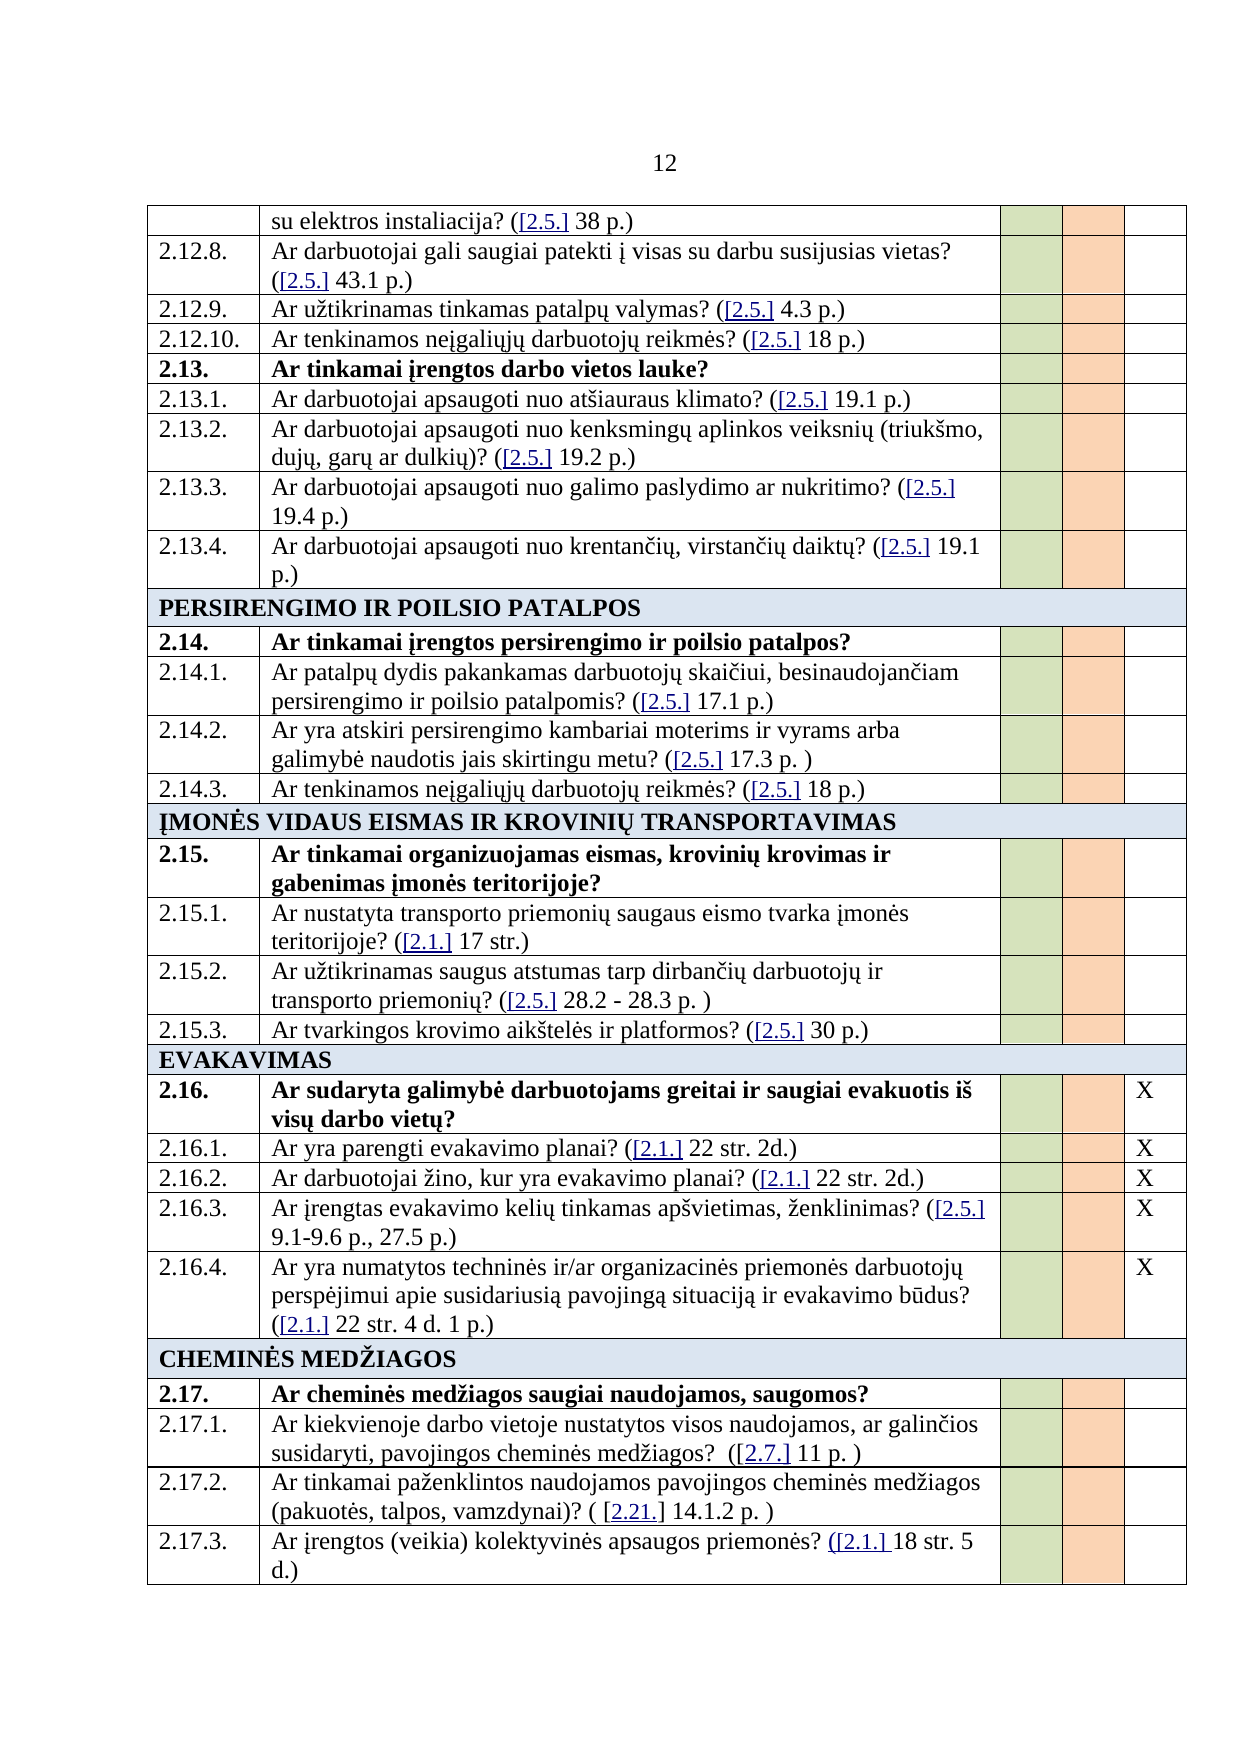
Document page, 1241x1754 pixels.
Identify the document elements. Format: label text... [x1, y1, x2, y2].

table_cell [1187, 588, 1193, 626]
table_cell [1187, 773, 1193, 803]
table_cell PERSIRENGIMO IR POILSIO PATALPOS [148, 589, 1186, 626]
table_cell Ar darbuotojai apsaugoti nuo galimo paslydimo ar nukritimo? ([2.5.] 19.4 p.) [260, 472, 1000, 530]
table_cell [1187, 1074, 1193, 1132]
table_cell  [1125, 414, 1186, 471]
table_cell CHEMINĖS MEDŽIAGOS [148, 1339, 1186, 1378]
table_cell  [1063, 1193, 1124, 1251]
table_cell  [1125, 898, 1186, 955]
table_cell  [1001, 472, 1062, 530]
table_cell [1187, 1133, 1193, 1162]
table_cell  [1001, 1526, 1062, 1583]
table_cell [1187, 1408, 1193, 1466]
table_cell  [1063, 898, 1124, 955]
table_cell [1125, 206, 1186, 235]
table_cell 2.17. [148, 1379, 259, 1408]
table_cell  [1001, 414, 1062, 471]
table_cell  [1125, 531, 1186, 588]
table_cell Ar tinkamai paženklintos naudojamos pavojingos cheminės medžiagos (pakuotės, talpos, vamzdynai)? ( [2.21.] 14.1.2 p. ) [260, 1468, 1000, 1525]
table_cell [1187, 1044, 1193, 1074]
table_cell Ar įrengtas evakavimo kelių tinkamas apšvietimas, ženklinimas? ([2.5.] 9.1-9.6 p., 27.5 p.) [260, 1193, 1000, 1251]
table_cell [1187, 1338, 1193, 1378]
table_cell  [1125, 1379, 1186, 1408]
table_cell  [1125, 472, 1186, 530]
table_cell Ar tinkamai įrengtos darbo vietos lauke? [260, 354, 1000, 383]
table_cell 2.16.2. [148, 1163, 259, 1192]
table_cell  [1001, 1015, 1062, 1043]
table_cell [1187, 383, 1193, 413]
table_cell Ar užtikrinamas tinkamas patalpų valymas? ([2.5.] 4.3 p.) [260, 295, 1000, 323]
table_cell  [1125, 1015, 1186, 1043]
table_cell Ar patalpų dydis pakankamas darbuotojų skaičiui, besinaudojančiam persirengimo ir poilsio patalpomis? ([2.5.] 17.1 p.) [260, 657, 1000, 714]
table_cell Ar sudaryta galimybė darbuotojams greitai ir saugiai evakuotis iš visų darbo vietų? [260, 1075, 1000, 1132]
table_cell  [1001, 839, 1062, 897]
table_cell [1187, 1192, 1193, 1251]
table_cell  [1063, 324, 1124, 353]
table_cell  [1063, 1379, 1124, 1408]
table_cell  [1063, 236, 1124, 293]
table_cell  [1063, 295, 1124, 323]
table_cell [1187, 626, 1193, 656]
table_cell [1187, 803, 1193, 838]
table_cell [1187, 471, 1193, 530]
table_cell Ar tenkinamos neįgaliųjų darbuotojų reikmės? ([2.5.] 18 p.) [260, 774, 1000, 803]
table_cell X [1125, 1163, 1186, 1192]
table_cell  [1001, 324, 1062, 353]
table_cell  [1001, 531, 1062, 588]
table_cell 2.14. [148, 627, 259, 656]
table_cell  [1063, 1163, 1124, 1192]
table_cell  [1001, 956, 1062, 1014]
table_cell  [1125, 627, 1186, 656]
table_cell 2.12.8. [148, 236, 259, 293]
table_cell  [1063, 531, 1124, 588]
table_cell  [1063, 1468, 1124, 1525]
table_cell  [1063, 627, 1124, 656]
table_cell  [1063, 716, 1124, 773]
table_cell  [1001, 627, 1062, 656]
table_cell  [1063, 472, 1124, 530]
table_cell  [1001, 898, 1062, 955]
table_cell  [1125, 236, 1186, 293]
table_cell  [1001, 1163, 1062, 1192]
table_cell 2.13.3. [148, 472, 259, 530]
table_cell EVAKAVIMAS [148, 1045, 1186, 1074]
table_cell Ar tvarkingos krovimo aikštelės ir platformos? ([2.5.] 30 p.) [260, 1015, 1000, 1043]
table_cell  [1001, 716, 1062, 773]
table_cell 2.14.1. [148, 657, 259, 714]
table_cell  [1001, 1379, 1062, 1408]
table_cell Ar tinkamai įrengtos persirengimo ir poilsio patalpos? [260, 627, 1000, 656]
table_cell [1187, 205, 1193, 235]
table_cell  [1001, 1409, 1062, 1466]
table_cell 2.15.2. [148, 956, 259, 1014]
table_cell Ar darbuotojai apsaugoti nuo kenksmingų aplinkos veiksnių (triukšmo, dujų, garų ar dulkių)? ([2.5.] 19.2 p.) [260, 414, 1000, 471]
table_cell  [1063, 414, 1124, 471]
table_cell  [1001, 354, 1062, 383]
table_cell X [1125, 1252, 1186, 1338]
table_cell  [1063, 774, 1124, 803]
table_cell 2.13.4. [148, 531, 259, 588]
table_cell Ar nustatyta transporto priemonių saugaus eismo tvarka įmonės teritorijoje? ([2.1.] 17 str.) [260, 898, 1000, 955]
table_cell X [1125, 1075, 1186, 1132]
table_cell  [1001, 1193, 1062, 1251]
table_cell 2.15. [148, 839, 259, 897]
table_cell [1187, 294, 1193, 323]
table_cell ĮMONĖS VIDAUS EISMAS IR KROVINIŲ TRANSPORTAVIMAS [148, 804, 1186, 838]
table_cell Ar įrengtos (veikia) kolektyvinės apsaugos priemonės? ([2.1.] 18 str. 5 d.) [260, 1526, 1000, 1583]
table_cell  [1125, 384, 1186, 413]
table_cell 2.13. [148, 354, 259, 383]
table_cell  [1063, 657, 1124, 714]
table_cell  [1125, 716, 1186, 773]
table_cell [1001, 206, 1062, 235]
table_cell  [1001, 1468, 1062, 1525]
table_cell Ar darbuotojai apsaugoti nuo atšiauraus klimato? ([2.5.] 19.1 p.) [260, 384, 1000, 413]
table_cell  [1063, 956, 1124, 1014]
table_cell  [1001, 1252, 1062, 1338]
table_cell  [1001, 384, 1062, 413]
table_cell  [1063, 1134, 1124, 1162]
table_cell  [1063, 1526, 1124, 1583]
table_cell 2.17.2. [148, 1468, 259, 1525]
table_cell 2.16.1. [148, 1134, 259, 1162]
table_cell  [1001, 774, 1062, 803]
table_cell  [1125, 295, 1186, 323]
table_cell  [1001, 1134, 1062, 1162]
table_cell X [1125, 1193, 1186, 1251]
table_cell [1187, 1525, 1193, 1583]
table_cell Ar darbuotojai žino, kur yra evakavimo planai? ([2.1.] 22 str. 2d.) [260, 1163, 1000, 1192]
table_cell  [1063, 839, 1124, 897]
table_cell  [1063, 354, 1124, 383]
table_cell Ar tinkamai organizuojamas eismas, krovinių krovimas ir gabenimas įmonės teritorijoje? [260, 839, 1000, 897]
table_cell  [1063, 384, 1124, 413]
table_cell  [1125, 774, 1186, 803]
table_cell 2.17.3. [148, 1526, 259, 1583]
table_cell Ar cheminės medžiagos saugiai naudojamos, saugomos? [260, 1379, 1000, 1408]
table_cell  [1001, 1075, 1062, 1132]
table_cell [1187, 656, 1193, 714]
table_cell [1187, 353, 1193, 383]
table_cell  [1063, 1075, 1124, 1132]
table_cell Ar yra parengti evakavimo planai? ([2.1.] 22 str. 2d.) [260, 1134, 1000, 1162]
table_cell  [1125, 956, 1186, 1014]
table_cell [1187, 1162, 1193, 1192]
table_cell [1187, 413, 1193, 471]
table_cell [1187, 1466, 1193, 1525]
table_cell X [1125, 1134, 1186, 1162]
table_cell Ar yra numatytos techninės ir/ar organizacinės priemonės darbuotojų perspėjimui apie susidariusią pavojingą situaciją ir evakavimo būdus? ([2.1.] 22 str. 4 d. 1 p.) [260, 1252, 1000, 1338]
table_cell 2.14.3. [148, 774, 259, 803]
table_cell 2.16.3. [148, 1193, 259, 1251]
table_cell su elektros instaliacija? ([2.5.] 38 p.) [260, 206, 1000, 235]
table_cell Ar kiekvienoje darbo vietoje nustatytos visos naudojamos, ar galinčios susidaryti, pavojingos cheminės medžiagos? ([2.7.] 11 p. ) [260, 1409, 1000, 1466]
table_cell 2.13.2. [148, 414, 259, 471]
table_cell [1187, 1378, 1193, 1408]
table_cell Ar tenkinamos neįgaliųjų darbuotojų reikmės? ([2.5.] 18 p.) [260, 324, 1000, 353]
table_cell [1187, 897, 1193, 955]
table_cell [1187, 1251, 1193, 1338]
table_cell Ar darbuotojai gali saugiai patekti į visas su darbu susijusias vietas? ([2.5.] 43.1 p.) [260, 236, 1000, 293]
table_cell [1063, 206, 1124, 235]
table_cell  [1001, 295, 1062, 323]
table_cell 2.15.1. [148, 898, 259, 955]
table_cell 2.13.1. [148, 384, 259, 413]
table_cell 2.16. [148, 1075, 259, 1132]
table_cell 2.14.2. [148, 716, 259, 773]
table_cell Ar užtikrinamas saugus atstumas tarp dirbančių darbuotojų ir transporto priemonių? ([2.5.] 28.2 - 28.3 p. ) [260, 956, 1000, 1014]
table_cell [1187, 715, 1193, 773]
table_cell  [1125, 1409, 1186, 1466]
table_cell  [1063, 1252, 1124, 1338]
table_cell  [1125, 324, 1186, 353]
table_cell 2.17.1. [148, 1409, 259, 1466]
table_cell  [1063, 1409, 1124, 1466]
table_cell 2.15.3. [148, 1015, 259, 1043]
table_cell  [1001, 236, 1062, 293]
table_cell [1187, 530, 1193, 588]
table_cell  [1125, 657, 1186, 714]
table_cell [1187, 838, 1193, 897]
table_cell  [1125, 839, 1186, 897]
table_cell 2.16.4. [148, 1252, 259, 1338]
table_cell  [1125, 354, 1186, 383]
table_cell Ar yra atskiri persirengimo kambariai moterims ir vyrams arba galimybė naudotis jais skirtingu metu? ([2.5.] 17.3 p. ) [260, 716, 1000, 773]
table_cell [1187, 235, 1193, 293]
table_cell [1187, 1014, 1193, 1043]
table_cell 2.12.9. [148, 295, 259, 323]
table_cell  [1001, 657, 1062, 714]
table_cell  [1125, 1526, 1186, 1583]
table_cell 2.12.10. [148, 324, 259, 353]
table_cell [148, 206, 259, 235]
table_cell  [1125, 1468, 1186, 1525]
table_cell Ar darbuotojai apsaugoti nuo krentančių, virstančių daiktų? ([2.5.] 19.1 p.) [260, 531, 1000, 588]
table_cell [1187, 323, 1193, 353]
table_cell  [1063, 1015, 1124, 1043]
table_cell [1187, 955, 1193, 1014]
